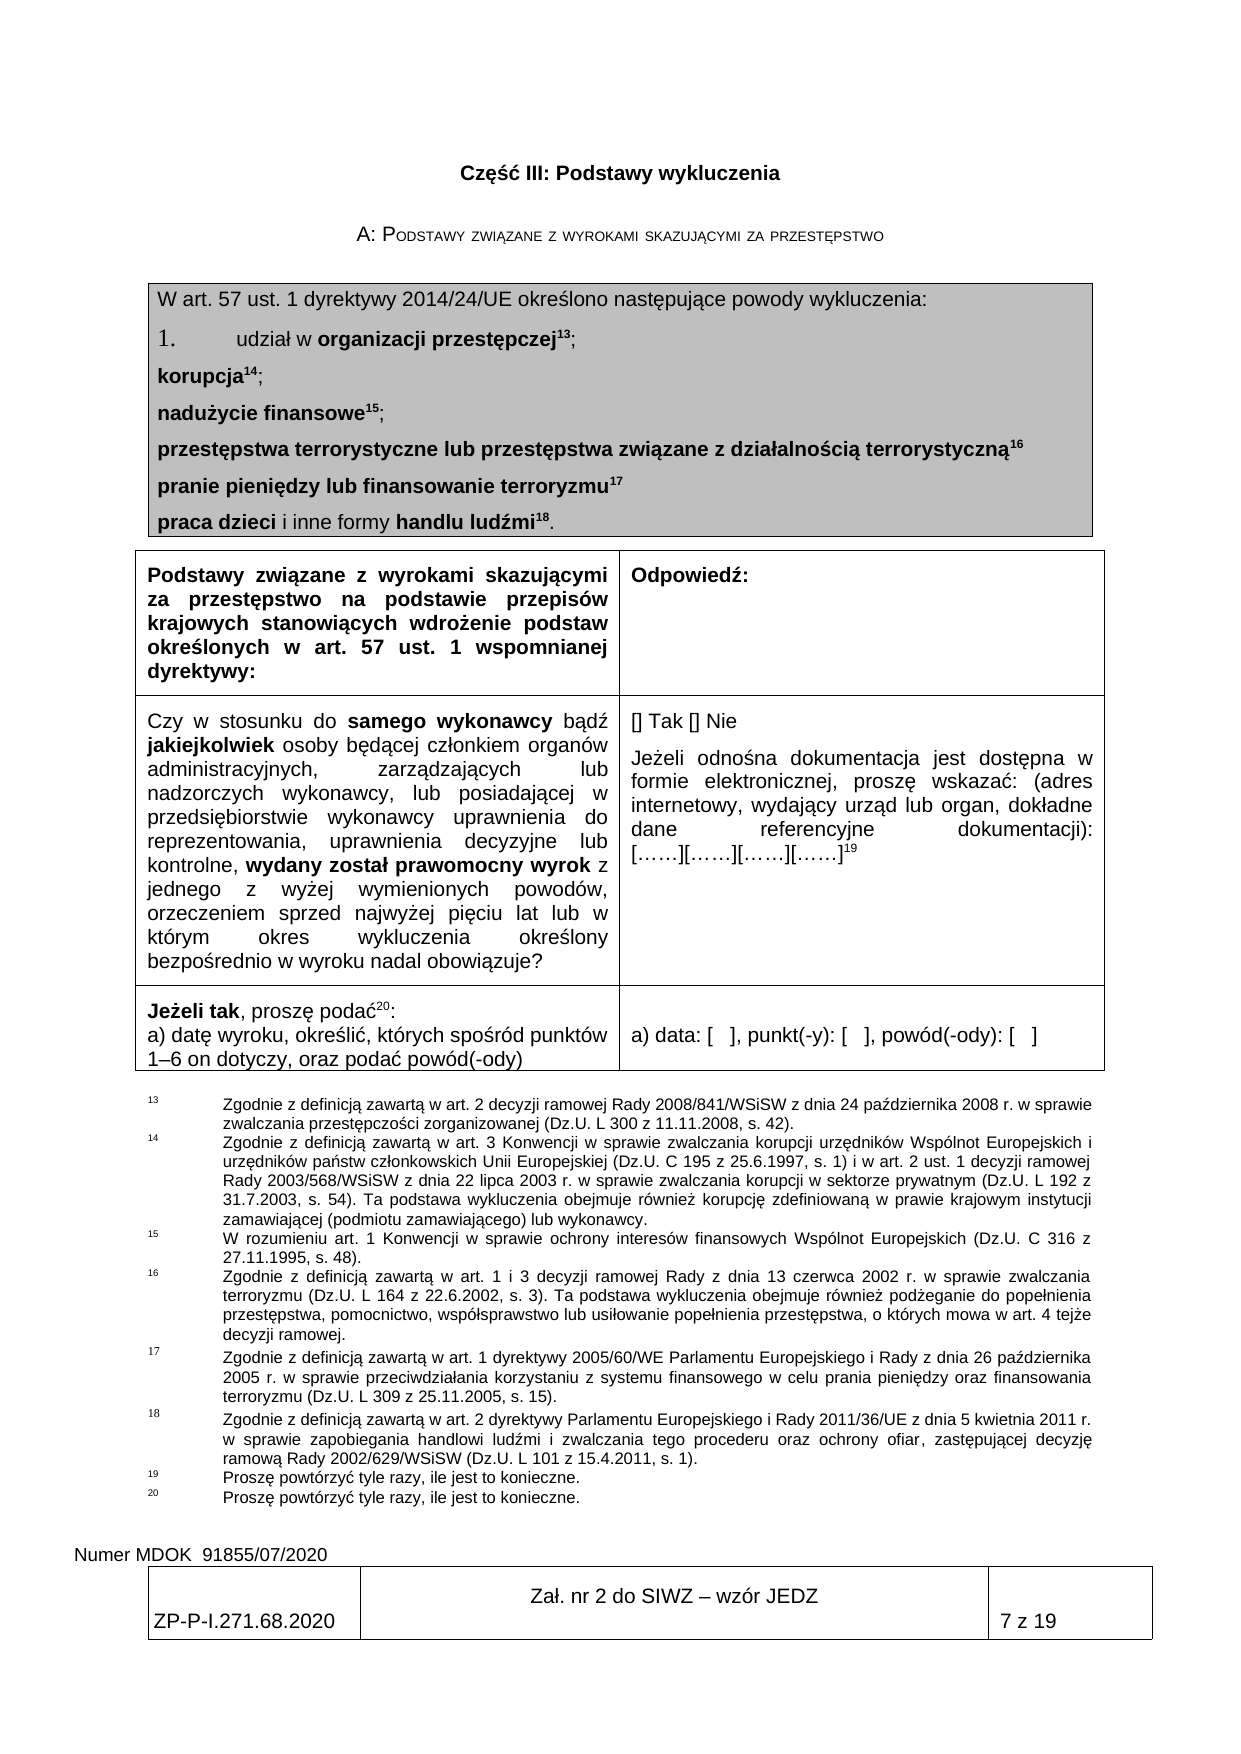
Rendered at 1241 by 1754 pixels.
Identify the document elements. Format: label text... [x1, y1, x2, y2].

table_cell [] Tak [] Nie Jeżeli odnośna dokumentacja jest dostępna w formie elektronicznej, proszę wskazać: (adres internetowy, wydający urząd lub organ, dokładne dane referencyjne dokumentacji): [……][……][……][……] [620, 696, 1104, 985]
list udział w organizacji przestępczej; [149, 320, 1092, 352]
text pranie pieniędzy lub finansowanie terroryzmu [149, 470, 1092, 497]
title Część III: Podstawy wykluczenia [148, 160, 1093, 184]
text Zgodnie z definicją zawartą w art. 1 dyrektywy 2005/60/WE Parlamentu Europejskiego i Rady z dnia 26 października 2005 r. w sprawie przeciwdziałania korzystaniu z systemu finansowego w celu prania pieniędzy oraz finansowania terroryzmu (Dz.U. L 309 z 25.11.2005, s. 15). [148, 1343, 1093, 1406]
table_cell Czy w stosunku do samego wykonawcy bądź jakiejkolwiek osoby będącej członkiem organów administracyjnych, zarządzających lub nadzorczych wykonawcy, lub posiadającej w przedsiębiorstwie wykonawcy uprawnienia do reprezentowania, uprawnienia decyzyjne lub kontrolne, wydany został prawomocny wyrok z jednego z wyżej wymienionych powodów, orzeczeniem sprzed najwyżej pięciu lat lub w którym okres wykluczenia określony bezpośrednio w wyroku nadal obowiązuje? [136, 696, 619, 985]
text Zgodnie z definicją zawartą w art. 3 Konwencji w sprawie zwalczania korupcji urzędników Wspólnot Europejskich i urzędników państw członkowskich Unii Europejskiej (Dz.U. C 195 z 25.6.1997, s. 1) i w art. 2 ust. 1 decyzji ramowej Rady 2003/568/WSiSW z dnia 22 lipca 2003 r. w sprawie zwalczania korupcji w sektorze prywatnym (Dz.U. L 192 z 31.7.2003, s. 54). Ta podstawa wykluczenia obejmuje również korupcję zdefiniowaną w prawie krajowym instytucji zamawiającej (podmiotu zamawiającego) lub wykonawcy. [148, 1133, 1093, 1228]
title A: Podstawy związane z wyrokami skazującymi za przestępstwo [148, 222, 1093, 246]
table_cell a) data: [ ], punkt(-y): [ ], powód(-ody): [ ] [620, 986, 1104, 1070]
text korupcja; [149, 361, 1092, 388]
text praca dzieci i inne formy handlu ludźmi. [149, 507, 1092, 536]
text Zgodnie z definicją zawartą w art. 1 i 3 decyzji ramowej Rady z dnia 13 czerwca 2002 r. w sprawie zwalczania terroryzmu (Dz.U. L 164 z 22.6.2002, s. 3). Ta podstawa wykluczenia obejmuje również podżeganie do popełnienia przestępstwa, pomocnictwo, współsprawstwo lub usiłowanie popełnienia przestępstwa, o których mowa w art. 4 tejże decyzji ramowej. [148, 1267, 1093, 1343]
text nadużycie finansowe; [149, 397, 1092, 424]
table_cell Jeżeli tak, proszę podać: a) datę wyroku, określić, których spośród punktów 1–6 on dotyczy, oraz podać powód(-ody) [136, 986, 619, 1070]
table_header Odpowiedź: [620, 551, 1104, 695]
text W art. 57 ust. 1 dyrektywy 2014/24/UE określono następujące powody wykluczenia: [149, 284, 1092, 310]
list Zgodnie z definicją zawartą w art. 2 decyzji ramowej Rady 2008/841/WSiSW z dnia 24 października 2008 r. w sprawie zwalczania przestępczości zorganizowanej (Dz.U. L 300 z 11.11.2008, s. 42). [148, 1094, 1093, 1133]
text W rozumieniu art. 1 Konwencji w sprawie ochrony interesów finansowych Wspólnot Europejskich (Dz.U. C 316 z 27.11.1995, s. 48). [148, 1228, 1093, 1267]
table_header Podstawy związane z wyrokami skazującymi za przestępstwo na podstawie przepisów krajowych stanowiących wdrożenie podstaw określonych w art. 57 ust. 1 wspomnianej dyrektywy: [136, 551, 619, 695]
text Zgodnie z definicją zawartą w art. 2 dyrektywy Parlamentu Europejskiego i Rady 2011/36/UE z dnia 5 kwietnia 2011 r. w sprawie zapobiegania handlowi ludźmi i zwalczania tego procederu oraz ochrony ofiar, zastępującej decyzję ramową Rady 2002/629/WSiSW (Dz.U. L 101 z 15.4.2011, s. 1). [148, 1406, 1093, 1468]
text przestępstwa terrorystyczne lub przestępstwa związane z działalnością terrorystyczną [149, 434, 1092, 461]
